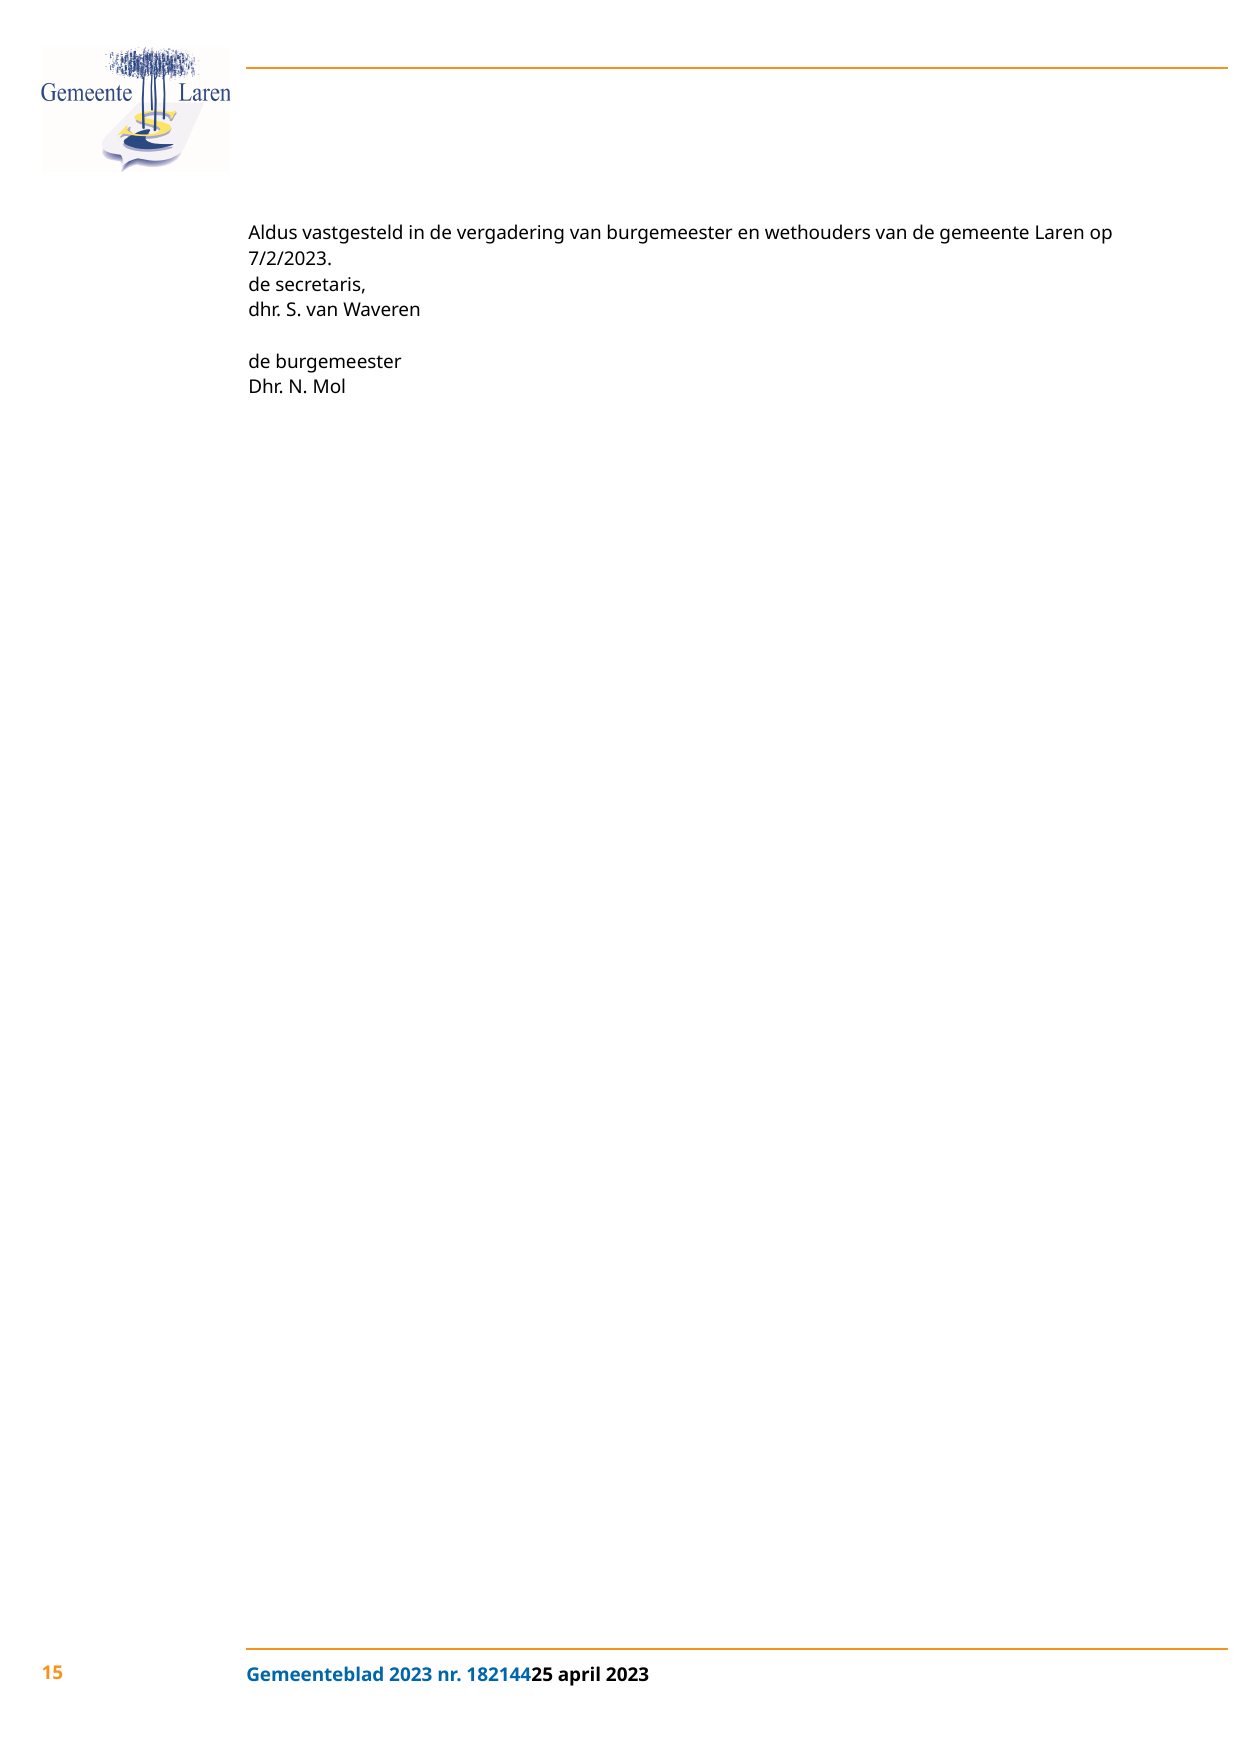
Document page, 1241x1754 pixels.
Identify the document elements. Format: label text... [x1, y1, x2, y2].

picture [41, 47, 231, 172]
text de secretaris, [248, 271, 1152, 296]
text de burgemeester [248, 348, 1152, 374]
text Dhr. N. Mol [248, 374, 1152, 399]
text Aldus vastgesteld in de vergadering van burgemeester en wethouders van de gemeente Laren op 7/2/2023. [248, 219, 1152, 271]
text dhr. S. van Waveren [248, 296, 1152, 322]
